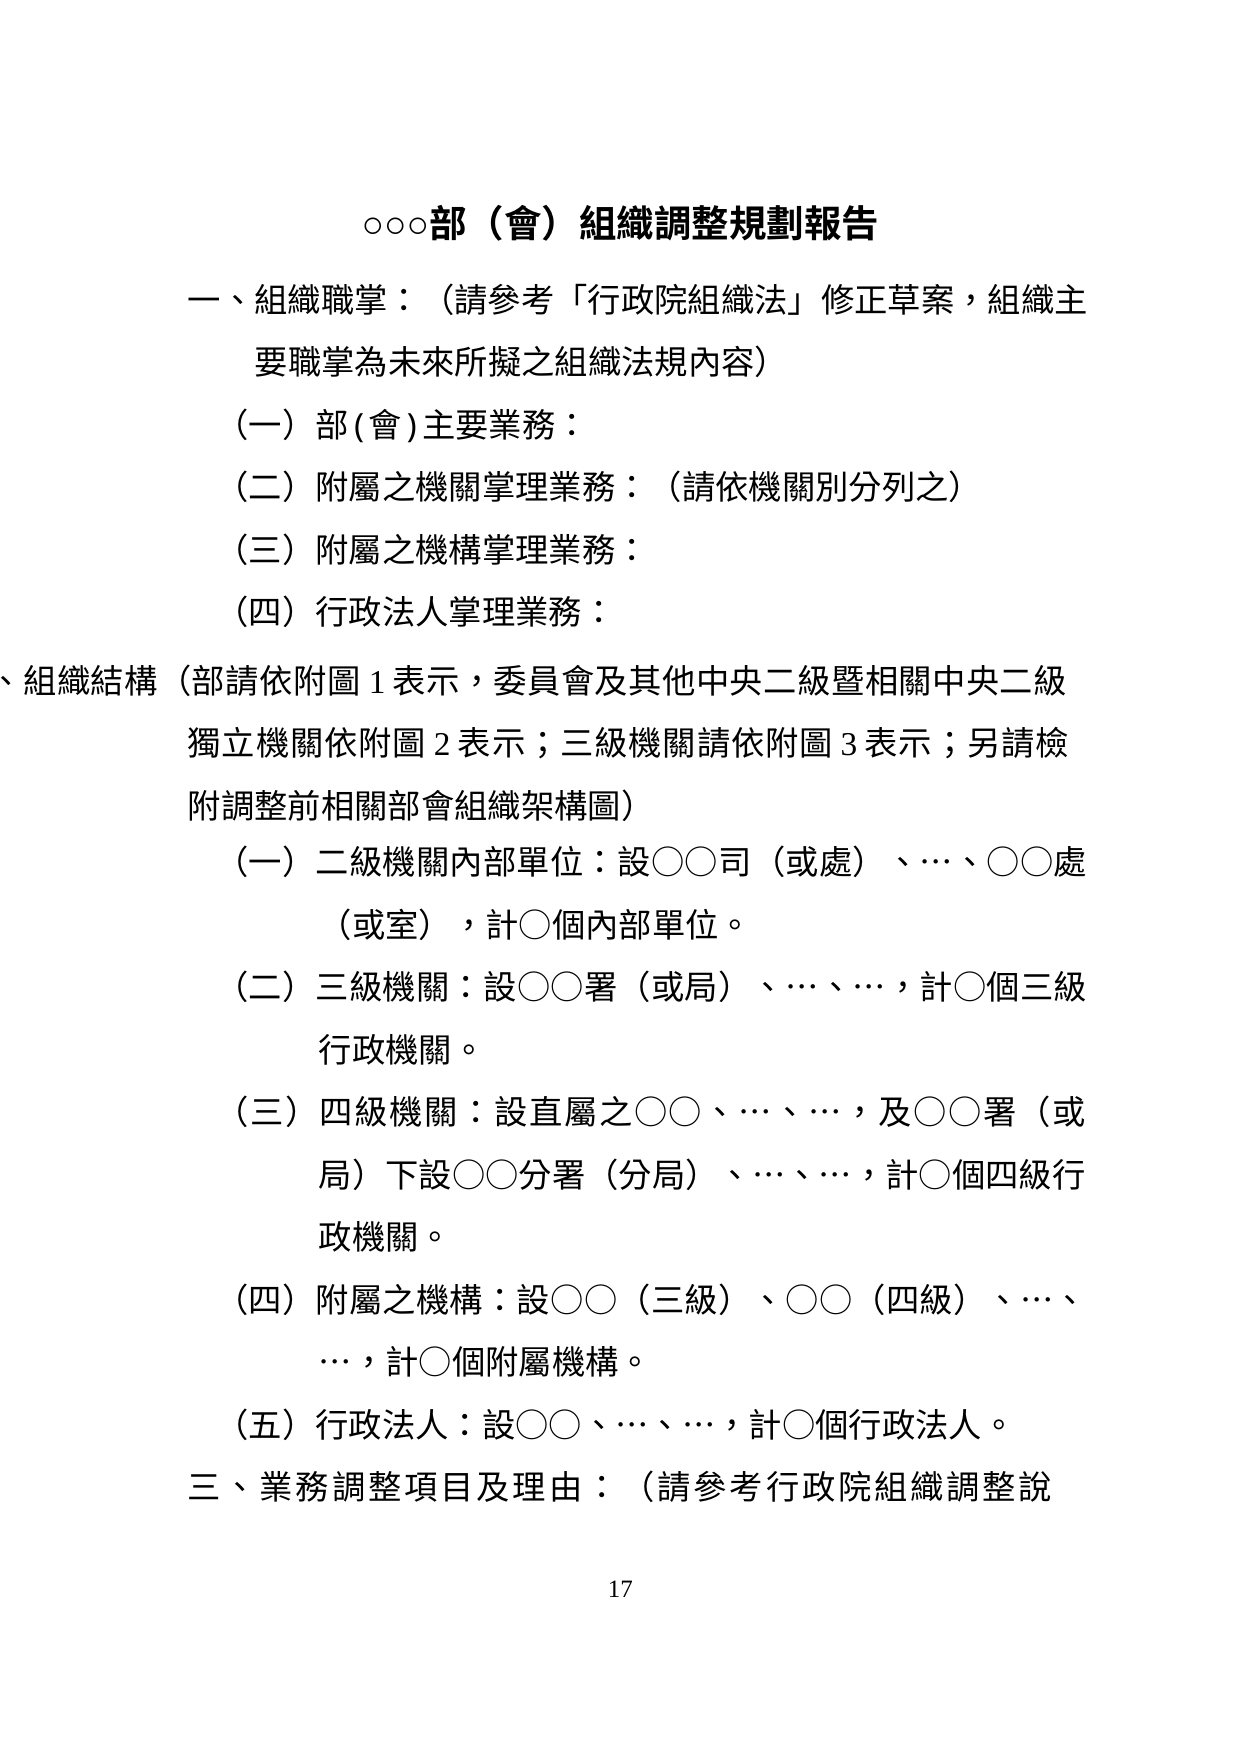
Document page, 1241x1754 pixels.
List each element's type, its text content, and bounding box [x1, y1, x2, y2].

text （三）附屬之機構掌理業務： [215, 512, 1087, 575]
text （一）部(會)主要業務： [215, 387, 1087, 450]
text 一、組織職掌：（請參考「行政院組織法」修正草案，組織主要職掌為未來所擬之組織法規內容） [187, 262, 1087, 387]
text （二）附屬之機關掌理業務：（請依機關別分列之） [215, 450, 1087, 512]
text （三）四級機關：設直屬之○○、…、…，及○○署（或局）下設○○分署（分局）、…、…，計○個四級行政機關。 [215, 1075, 1087, 1262]
text （五）行政法人：設○○、…、…，計○個行政法人。 [215, 1387, 1087, 1450]
text （二）三級機關：設○○署（或局）、…、…，計○個三級行政機關。 [215, 950, 1087, 1075]
text ○○○部（會）組織調整規劃報告 [187, 187, 1053, 250]
text （四）附屬之機構：設○○（三級）、○○（四級）、…、…，計○個附屬機構。 [215, 1262, 1087, 1387]
text （一）二級機關內部單位：設○○司（或處）、…、○○處（或室），計○個內部單位。 [215, 825, 1087, 950]
text 三、業務調整項目及理由：（請參考行政院組織調整說 [187, 1450, 1053, 1512]
text 二、組織結構（部請依附圖1表示，委員會及其他中央二級暨相關中央二級獨立機關依附圖2表示；三級機關請依附圖3表示；另請檢附調整前相關部會組織架構圖） [0, 637, 1069, 825]
text （四）行政法人掌理業務： [215, 575, 1087, 637]
